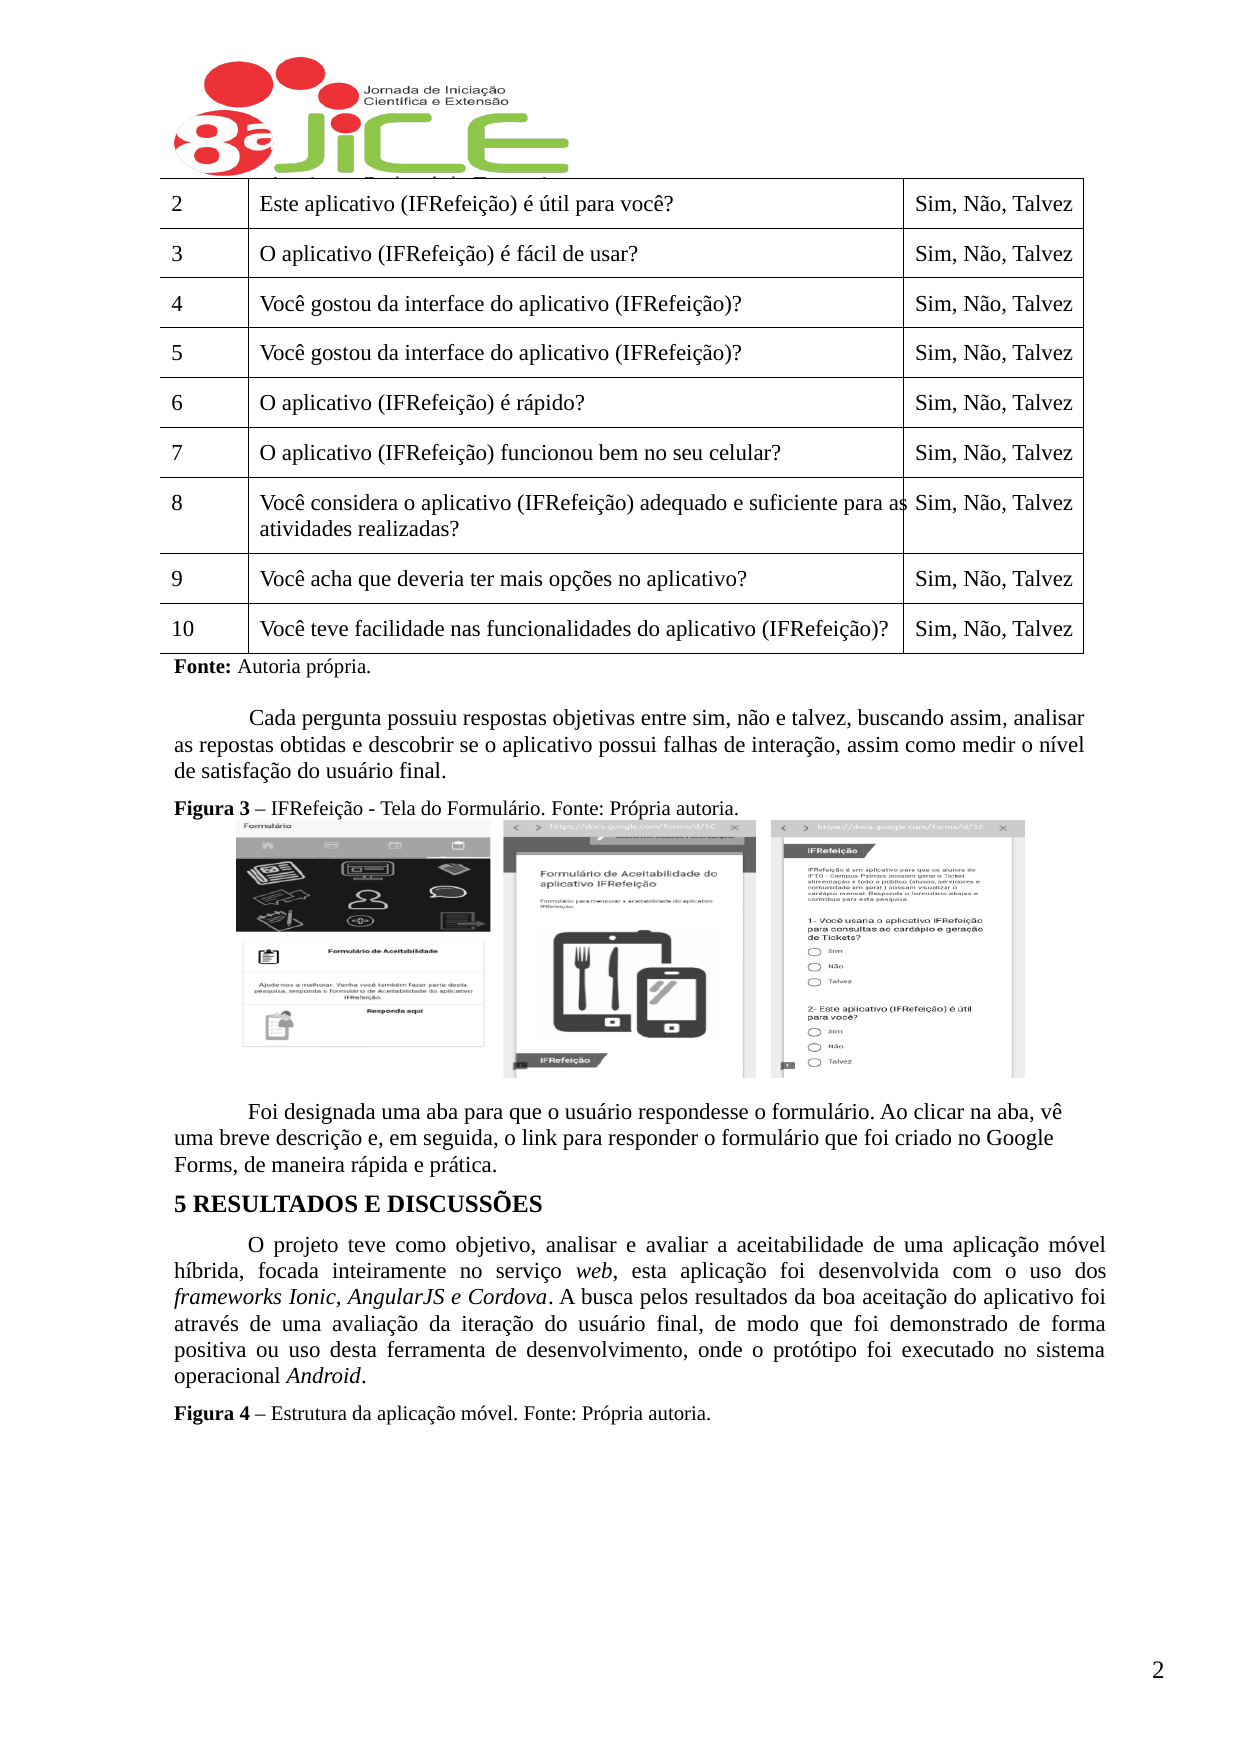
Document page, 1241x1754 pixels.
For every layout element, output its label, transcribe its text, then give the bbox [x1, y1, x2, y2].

table_cell Sim, Não, Talvez [904, 229, 1083, 277]
table_cell 4 [160, 278, 248, 327]
table_cell 3 [160, 229, 248, 277]
table_cell Sim, Não, Talvez [904, 328, 1083, 377]
text Foi designada uma aba para que o usuário respondesse o formulário. Ao clicar na aba, vê uma breve descrição e, em seguida, o link para responder o formulário que foi criado no Google Forms, de maneira rápida e prática. [174, 1098, 1087, 1177]
table_cell Sim, Não, Talvez [904, 179, 1083, 227]
table_cell Você teve facilidade nas funcionalidades do aplicativo (IFRefeição)? [249, 604, 903, 653]
table_cell Você gostou da interface do aplicativo (IFRefeição)? [249, 328, 903, 377]
table_cell Você considera o aplicativo (IFRefeição) adequado e suficiente para as atividades realizadas? [249, 478, 903, 553]
table_cell Você acha que deveria ter mais opções no aplicativo? [249, 554, 903, 603]
table_cell 5 [160, 328, 248, 377]
table_cell Sim, Não, Talvez [904, 278, 1083, 327]
text Fonte: Autoria própria. [174, 654, 1107, 678]
table_cell O aplicativo (IFRefeição) é rápido? [249, 378, 903, 427]
table_cell 8 [160, 478, 248, 553]
text Figura 4 – Estrutura da aplicação móvel. Fonte: Própria autoria. [174, 1401, 1087, 1425]
table_cell O aplicativo (IFRefeição) é fácil de usar? [249, 229, 903, 277]
table_cell Sim, Não, Talvez [904, 478, 1083, 553]
table_cell 6 [160, 378, 248, 427]
table_cell Você gostou da interface do aplicativo (IFRefeição)? [249, 278, 903, 327]
table_cell Este aplicativo (IFRefeição) é útil para você? [249, 179, 903, 227]
table_cell 2 [160, 179, 248, 227]
picture [174, 57, 569, 178]
table_cell Sim, Não, Talvez [904, 604, 1083, 653]
table_cell O aplicativo (IFRefeição) funcionou bem no seu celular? [249, 428, 903, 477]
table_cell 7 [160, 428, 248, 477]
table_cell 9 [160, 554, 248, 603]
text O projeto teve como objetivo, analisar e avaliar a aceitabilidade de uma aplicação móvel híbrida, focada inteiramente no serviço web, esta aplicação foi desenvolvida com o uso dos frameworks Ionic, AngularJS e Cordova. A busca pelos resultados da boa aceitação do aplicativo foi através de uma avaliação da iteração do usuário final, de modo que foi demonstrado de forma positiva ou uso desta ferramenta de desenvolvimento, onde o protótipo foi executado no sistema operacional Android. [174, 1231, 1107, 1389]
text 5 RESULTADOS E DISCUSSÕES [174, 1189, 1087, 1218]
text Cada pergunta possuiu respostas objetivas entre sim, não e talvez, buscando assim, analisar as repostas obtidas e descobrir se o aplicativo possui falhas de interação, assim como medir o nível de satisfação do usuário final. [174, 704, 1087, 783]
text Figura 3 – IFRefeição - Tela do Formulário. Fonte: Própria autoria. [174, 796, 1087, 820]
table_cell Sim, Não, Talvez [904, 428, 1083, 477]
table_cell 10 [160, 604, 248, 653]
table_cell Sim, Não, Talvez [904, 378, 1083, 427]
picture [234, 820, 1027, 1093]
table_cell Sim, Não, Talvez [904, 554, 1083, 603]
